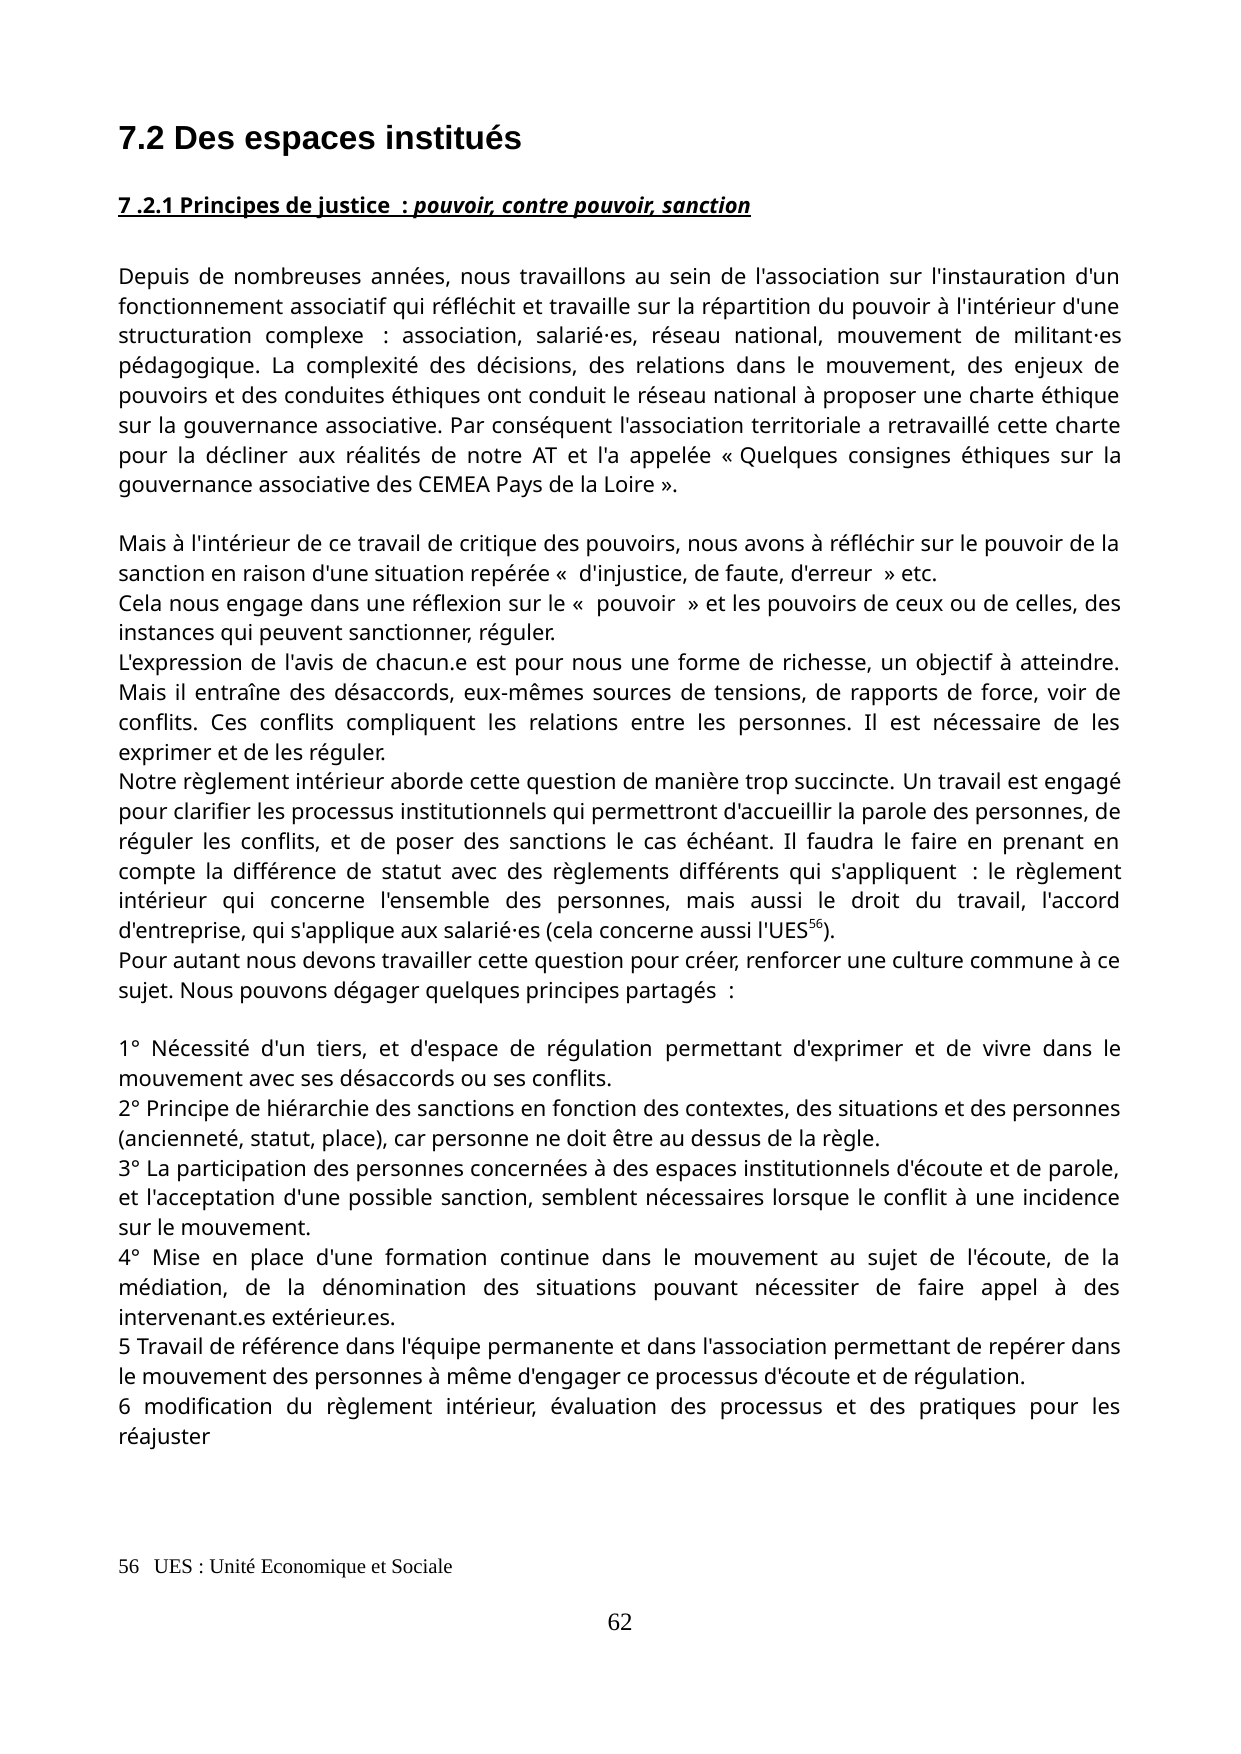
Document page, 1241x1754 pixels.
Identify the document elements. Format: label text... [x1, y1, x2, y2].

text Cela nous engage dans une réflexion sur le « pouvoir » et les pouvoirs de ceux ou de celles, des instances qui peuvent sanctionner, réguler. [118, 588, 1122, 647]
text Pour autant nous devons travailler cette question pour créer, renforcer une culture commune à ce sujet. Nous pouvons dégager quelques principes partagés : [118, 945, 1122, 1005]
text 5 Travail de référence dans l'équipe permanente et dans l'association permettant de repérer dans le mouvement des personnes à même d'engager ce processus d'écoute et de régulation. [118, 1331, 1122, 1391]
text Notre règlement intérieur aborde cette question de manière trop succincte. Un travail est engagé pour clarifier les processus institutionnels qui permettront d'accueillir la parole des personnes, de réguler les conflits, et de poser des sanctions le cas échéant. Il faudra le faire en prenant en compte la différence de statut avec des règlements différents qui s'appliquent : le règlement intérieur qui concerne l'ensemble des personnes, mais aussi le droit du travail, l'accord d'entreprise, qui s'applique aux salarié·es (cela concerne aussi l'UES). [118, 766, 1122, 945]
subtitle 7.2 Des espaces institués [118, 118, 1122, 157]
subtitle 7 .2.1 Principes de justice : pouvoir, contre pouvoir, sanction [118, 190, 1122, 220]
text 4° Mise en place d'une formation continue dans le mouvement au sujet de l'écoute, de la médiation, de la dénomination des situations pouvant nécessiter de faire appel à des intervenant.es extérieur.es. [118, 1242, 1122, 1331]
text Mais à l'intérieur de ce travail de critique des pouvoirs, nous avons à réfléchir sur le pouvoir de la sanction en raison d'une situation repérée « d'injustice, de faute, d'erreur » etc. [118, 528, 1122, 588]
text Depuis de nombreuses années, nous travaillons au sein de l'association sur l'instauration d'un fonctionnement associatif qui réfléchit et travaille sur la répartition du pouvoir à l'intérieur d'une structuration complexe : association, salarié·es, réseau national, mouvement de militant·es pédagogique. La complexité des décisions, des relations dans le mouvement, des enjeux de pouvoirs et des conduites éthiques ont conduit le réseau national à proposer une charte éthique sur la gouvernance associative. Par conséquent l'association territoriale a retravaillé cette charte pour la décliner aux réalités de notre AT et l'a appelée « Quelques consignes éthiques sur la gouvernance associative des CEMEA Pays de la Loire ». [118, 261, 1122, 499]
text 1° Nécessité d'un tiers, et d'espace de régulation permettant d'exprimer et de vivre dans le mouvement avec ses désaccords ou ses conflits. [118, 1033, 1122, 1093]
text UES : Unité Economique et Sociale [118, 1553, 1122, 1578]
text L'expression de l'avis de chacun.e est pour nous une forme de richesse, un objectif à atteindre. Mais il entraîne des désaccords, eux-mêmes sources de tensions, de rapports de force, voir de conflits. Ces conflits compliquent les relations entre les personnes. Il est nécessaire de les exprimer et de les réguler. [118, 647, 1122, 766]
text 6 modification du règlement intérieur, évaluation des processus et des pratiques pour les réajuster [118, 1391, 1122, 1451]
text 3° La participation des personnes concernées à des espaces institutionnels d'écoute et de parole, et l'acceptation d'une possible sanction, semblent nécessaires lorsque le conflit à une incidence sur le mouvement. [118, 1153, 1122, 1242]
text 2° Principe de hiérarchie des sanctions en fonction des contextes, des situations et des personnes (ancienneté, statut, place), car personne ne doit être au dessus de la règle. [118, 1093, 1122, 1153]
